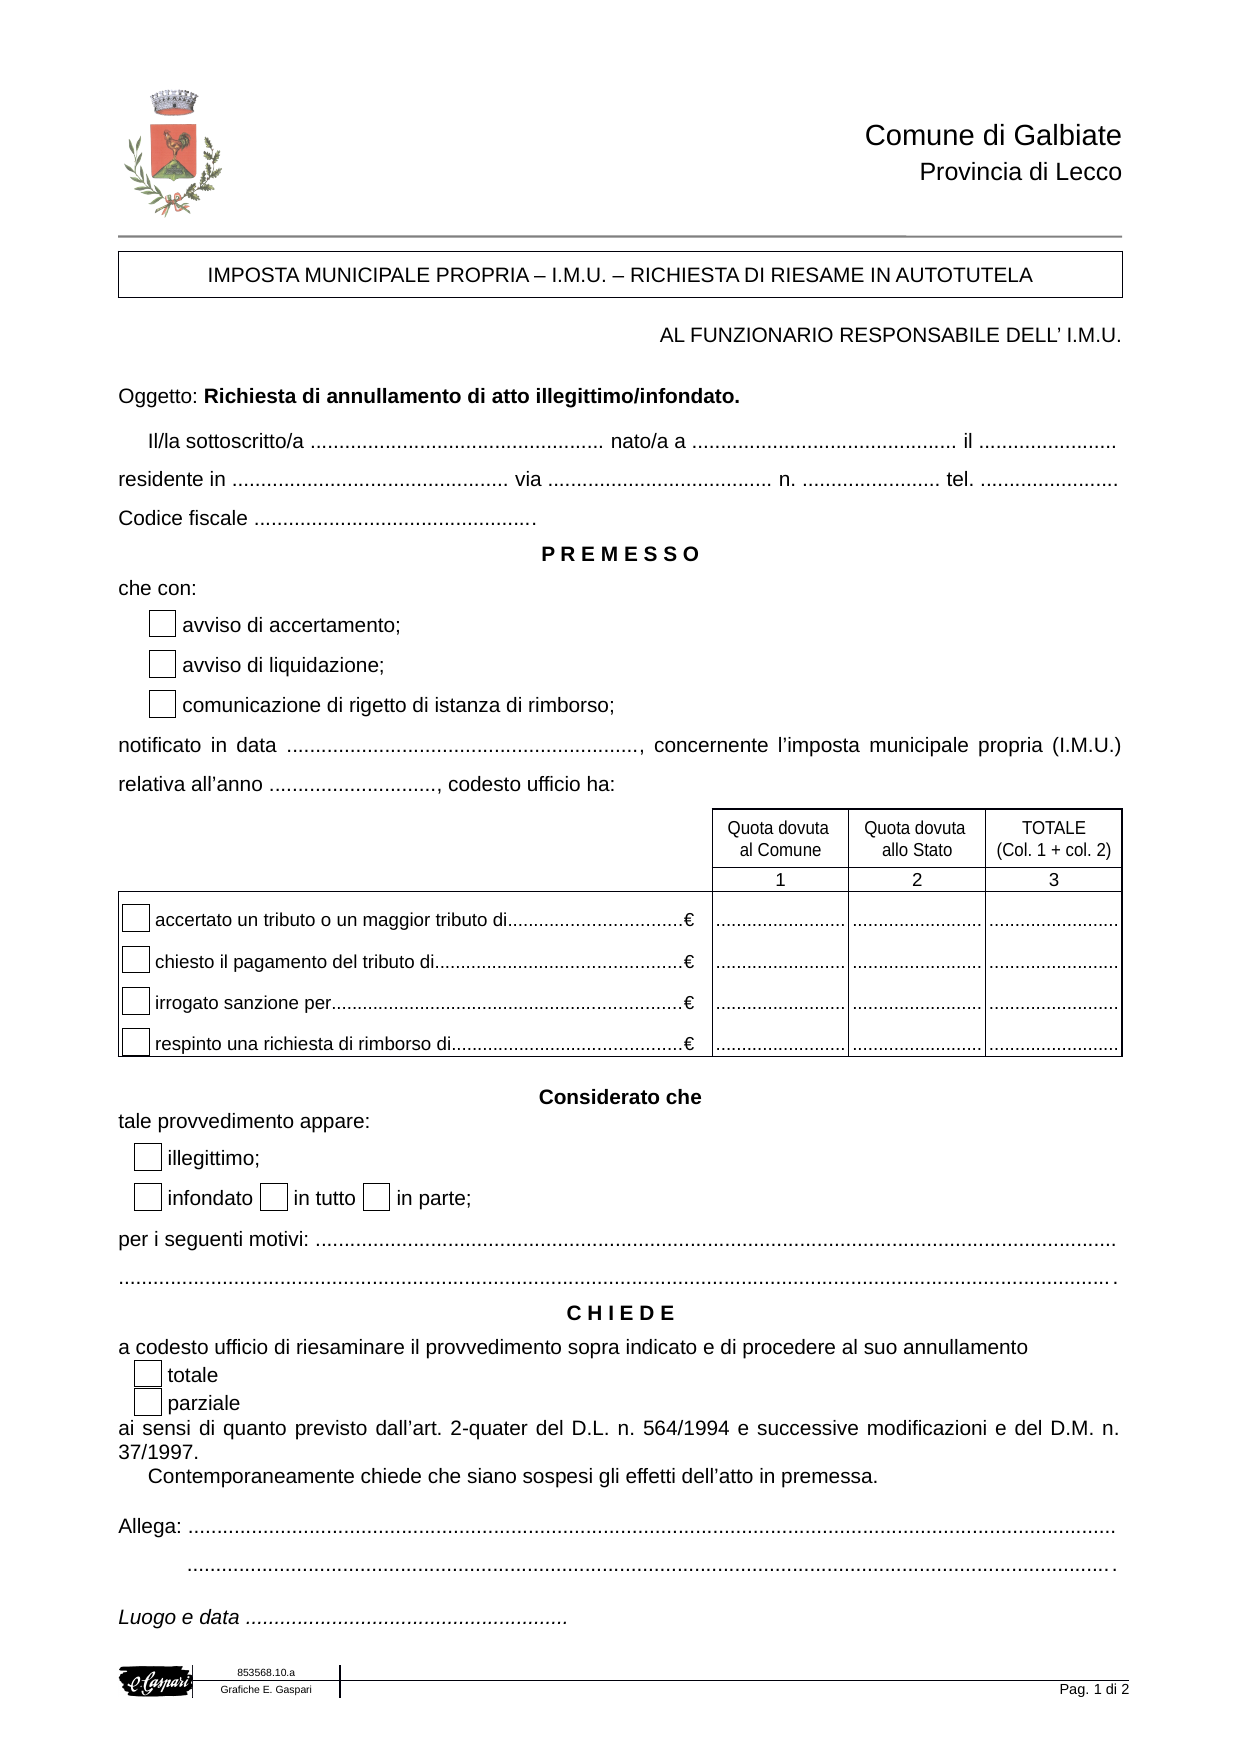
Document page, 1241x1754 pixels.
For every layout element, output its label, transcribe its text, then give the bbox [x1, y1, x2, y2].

text notificato in data ............................................................., concernente l’imposta municipale propria (I.M.U.) relativa all’anno ............................., codesto ufficio ha: [118, 729, 1122, 797]
table_cell ......................... [713, 1015, 848, 1056]
text AL FUNZIONARIO RESPONSABILE DELL’ I.M.U. [593, 323, 1122, 347]
table_header IMPOSTA MUNICIPALE PROPRIA – I.M.U. – RICHIESTA DI RIESAME IN AUTOTUTELA [119, 252, 1122, 297]
text Oggetto: Richiesta di annullamento di atto illegittimo/infondato. [118, 384, 1122, 408]
table_cell irrogato sanzione per € [119, 974, 712, 1015]
text avviso di liquidazione; [148, 649, 1122, 678]
table_cell ......................... [713, 892, 848, 932]
table_header Quota dovuta al Comune [713, 810, 848, 867]
table_cell [118, 867, 712, 891]
table_cell ......................... [713, 974, 848, 1015]
table_cell 2 [849, 868, 985, 891]
text Luogo e data ........................................................ [118, 1601, 1122, 1630]
table_cell ......................... [849, 892, 985, 932]
table_cell ......................... [986, 1015, 1121, 1056]
table_cell ......................... [849, 974, 985, 1015]
text infondato in tutto in parte; [133, 1182, 1122, 1211]
table_cell 1 [713, 868, 848, 891]
text ai sensi di quanto previsto dall’art. 2-quater del D.L. n. 564/1994 e successive modificazioni e del D.M. n. 37/1997. [118, 1416, 1122, 1464]
table_cell chiesto il pagamento del tributo di € [119, 932, 712, 973]
text Provincia di Lecco [224, 157, 1122, 185]
table_header TOTALE (Col. 1 + col. 2) [986, 810, 1121, 867]
table_cell ......................... [713, 932, 848, 973]
table_cell ......................... [849, 932, 985, 973]
table_cell ......................... [986, 974, 1121, 1015]
text parziale [133, 1387, 1122, 1416]
table_cell ......................... [986, 932, 1121, 973]
picture [118, 1665, 193, 1697]
table_cell ......................... [849, 1015, 985, 1056]
table_cell accertato un tributo o un maggior tributo di € [119, 892, 712, 932]
text avviso di accertamento; [148, 609, 1122, 638]
table_header Quota dovuta allo Stato [849, 810, 985, 867]
text Contemporaneamente chiede che siano sospesi gli effetti dell’atto in premessa. [118, 1464, 1122, 1488]
table_cell 3 [986, 868, 1121, 891]
text Il/la sottoscritto/a ................................................... nato/a a .............................................. il ........................ residente in ................................................ via ....................................... n. ........................ tel. ........................ Codice fiscale ................................................. [118, 425, 1122, 530]
text tale provvedimento appare: [118, 1109, 1122, 1133]
text per i seguenti motivi: ........................................................................................................................................... ............................................................................................................................................................................. [118, 1223, 1122, 1290]
text Comune di Galbiate [224, 118, 1122, 152]
table_header [118, 808, 712, 867]
text P R E M E S S O [118, 542, 1122, 566]
text C H I E D E [118, 1301, 1122, 1325]
table_cell ......................... [986, 892, 1121, 932]
text illegittimo; [133, 1142, 1122, 1171]
text Allega: ................................................................................................................................................................. ................................................................................................................................................................. [118, 1510, 1122, 1577]
text che con: [118, 575, 1122, 599]
table_cell respinto una richiesta di rimborso di € [119, 1015, 712, 1056]
text a codesto ufficio di riesaminare il provvedimento sopra indicato e di procedere al suo annullamento [118, 1335, 1122, 1359]
text Considerato che [118, 1085, 1122, 1109]
text comunicazione di rigetto di istanza di rimborso; [148, 689, 1122, 718]
text totale [133, 1359, 1122, 1387]
picture [122, 87, 224, 219]
